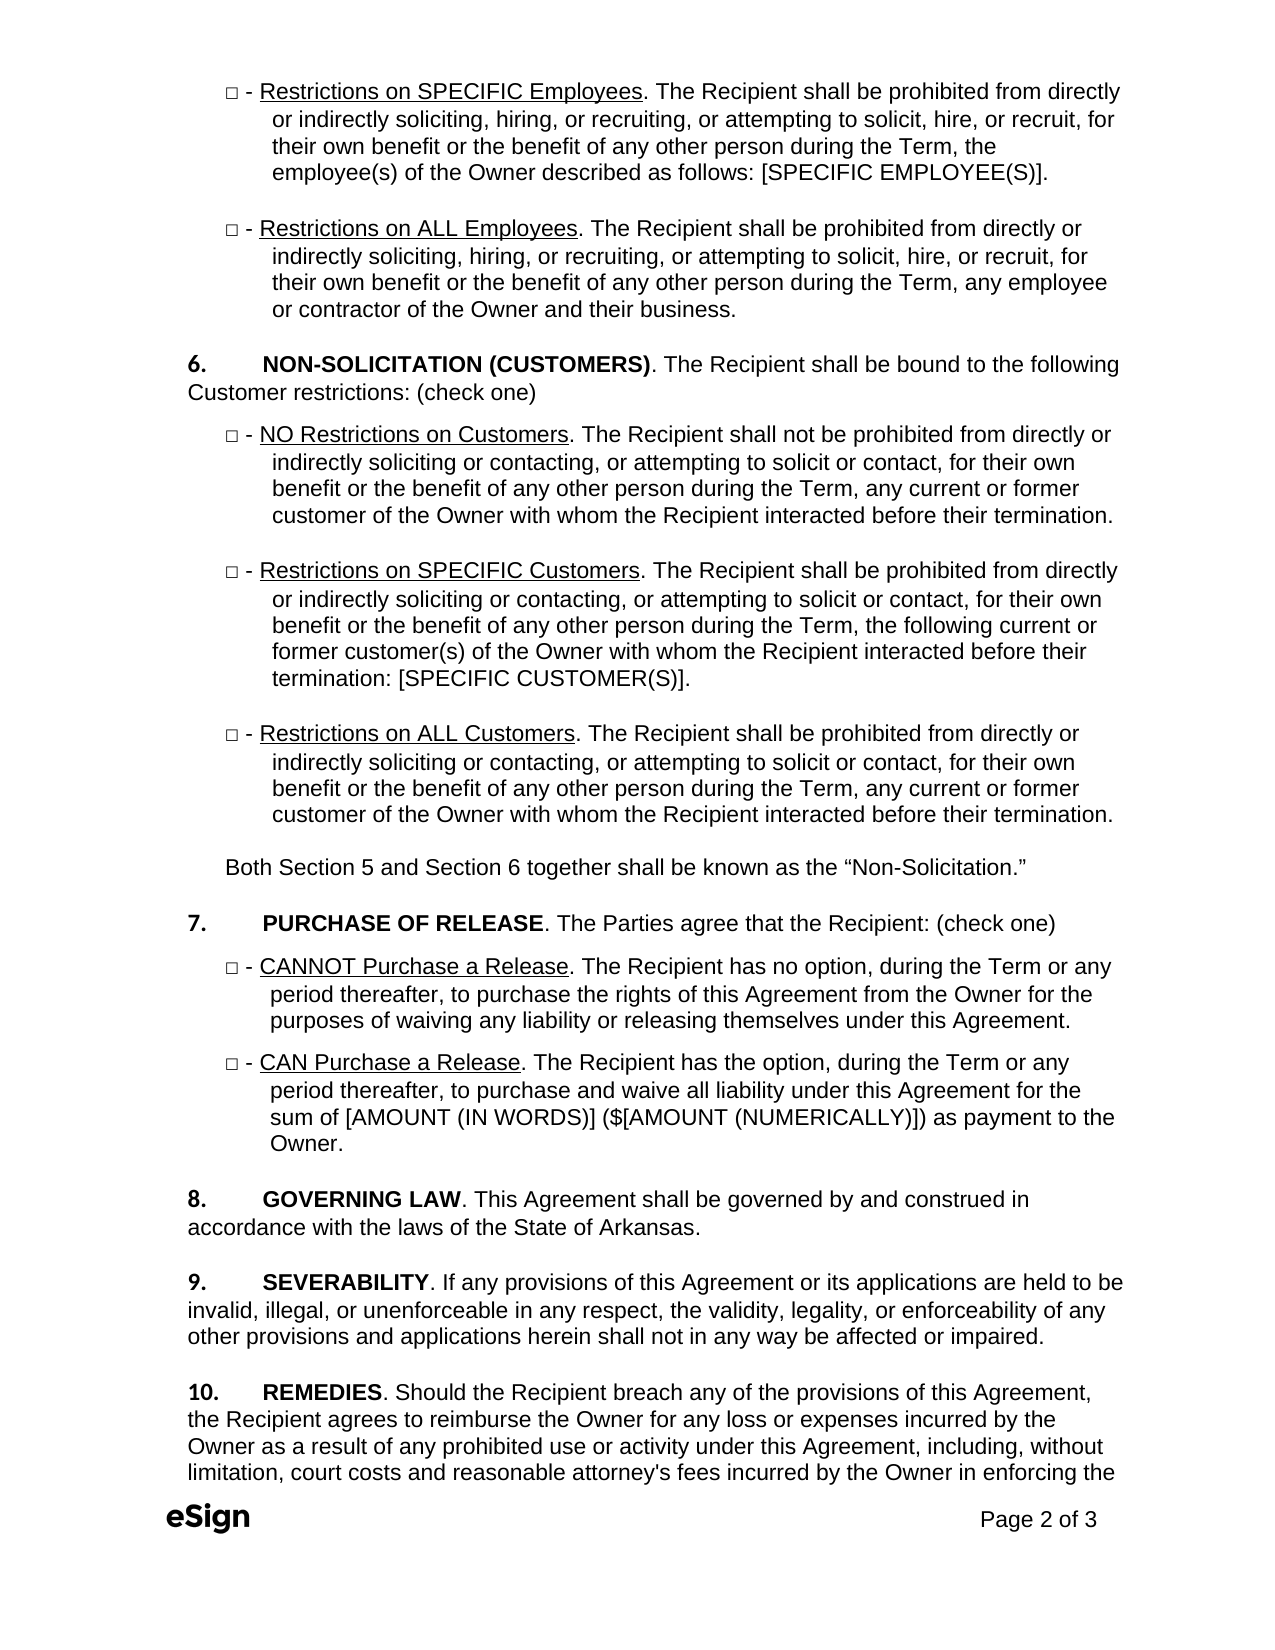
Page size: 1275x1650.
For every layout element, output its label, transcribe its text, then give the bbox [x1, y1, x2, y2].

text ☐ - Restrictions on SPECIFIC Customers. The Recipient shall be prohibited from directly or indirectly soliciting or contacting, or attempting to solicit or contact, for their own benefit or the benefit of any other person during the Term, the following current or former customer(s) of the Owner with whom the Recipient interacted before their termination: [SPECIFIC CUSTOMER(S)]. [225, 554, 1125, 691]
text ☐ - Restrictions on ALL Customers. The Recipient shall be prohibited from directly or indirectly soliciting or contacting, or attempting to solicit or contact, for their own benefit or the benefit of any other person during the Term, any current or former customer of the Owner with whom the Recipient interacted before their termination. [225, 717, 1125, 828]
list SEVERABILITY. If any provisions of this Agreement or its applications are held to be invalid, illegal, or unenforceable in any respect, the validity, legality, or enforceability of any other provisions and applications herein shall not in any way be affected or impaired. [187, 1266, 1125, 1349]
text ☐ - Restrictions on SPECIFIC Employees. The Recipient shall be prohibited from directly or indirectly soliciting, hiring, or recruiting, or attempting to solicit, hire, or recruit, for their own benefit or the benefit of any other person during the Term, the employee(s) of the Owner described as follows: [SPECIFIC EMPLOYEE(S)]. [225, 75, 1125, 185]
text ☐ - NO Restrictions on Customers. The Recipient shall not be prohibited from directly or indirectly soliciting or contacting, or attempting to solicit or contact, for their own benefit or the benefit of any other person during the Term, any current or former customer of the Owner with whom the Recipient interacted before their termination. [225, 418, 1125, 528]
list NON-SOLICITATION (CUSTOMERS). The Recipient shall be bound to the following Customer restrictions: (check one) [187, 348, 1125, 405]
list REMEDIES. Should the Recipient breach any of the provisions of this Agreement, the Recipient agrees to reimburse the Owner for any loss or expenses incurred by the Owner as a result of any prohibited use or activity under this Agreement, including, without limitation, court costs and reasonable attorney's fees incurred by the Owner in enforcing the [187, 1376, 1125, 1485]
list PURCHASE OF RELEASE. The Parties agree that the Recipient: (check one) [187, 907, 1125, 937]
text ☐ - CANNOT Purchase a Release. The Recipient has no option, during the Term or any [225, 950, 1125, 981]
text ☐ - Restrictions on ALL Employees. The Recipient shall be prohibited from directly or indirectly soliciting, hiring, or recruiting, or attempting to solicit, hire, or recruit, for their own benefit or the benefit of any other person during the Term, any employee or contractor of the Owner and their business. [225, 212, 1125, 322]
text period thereafter, to purchase the rights of this Agreement from the Owner for the purposes of waiving any liability or releasing themselves under this Agreement. [270, 981, 1125, 1034]
list GOVERNING LAW. This Agreement shall be governed by and construed in accordance with the laws of the State of Arkansas. [187, 1183, 1125, 1240]
text ☐ - CAN Purchase a Release. The Recipient has the option, during the Term or any [225, 1046, 1125, 1077]
text period thereafter, to purchase and waive all liability under this Agreement for the sum of [AMOUNT (IN WORDS)] ($[AMOUNT (NUMERICALLY)]) as payment to the Owner. [270, 1077, 1125, 1157]
text Both Section 5 and Section 6 together shall be known as the “Non-Solicitation.” [225, 854, 1125, 880]
